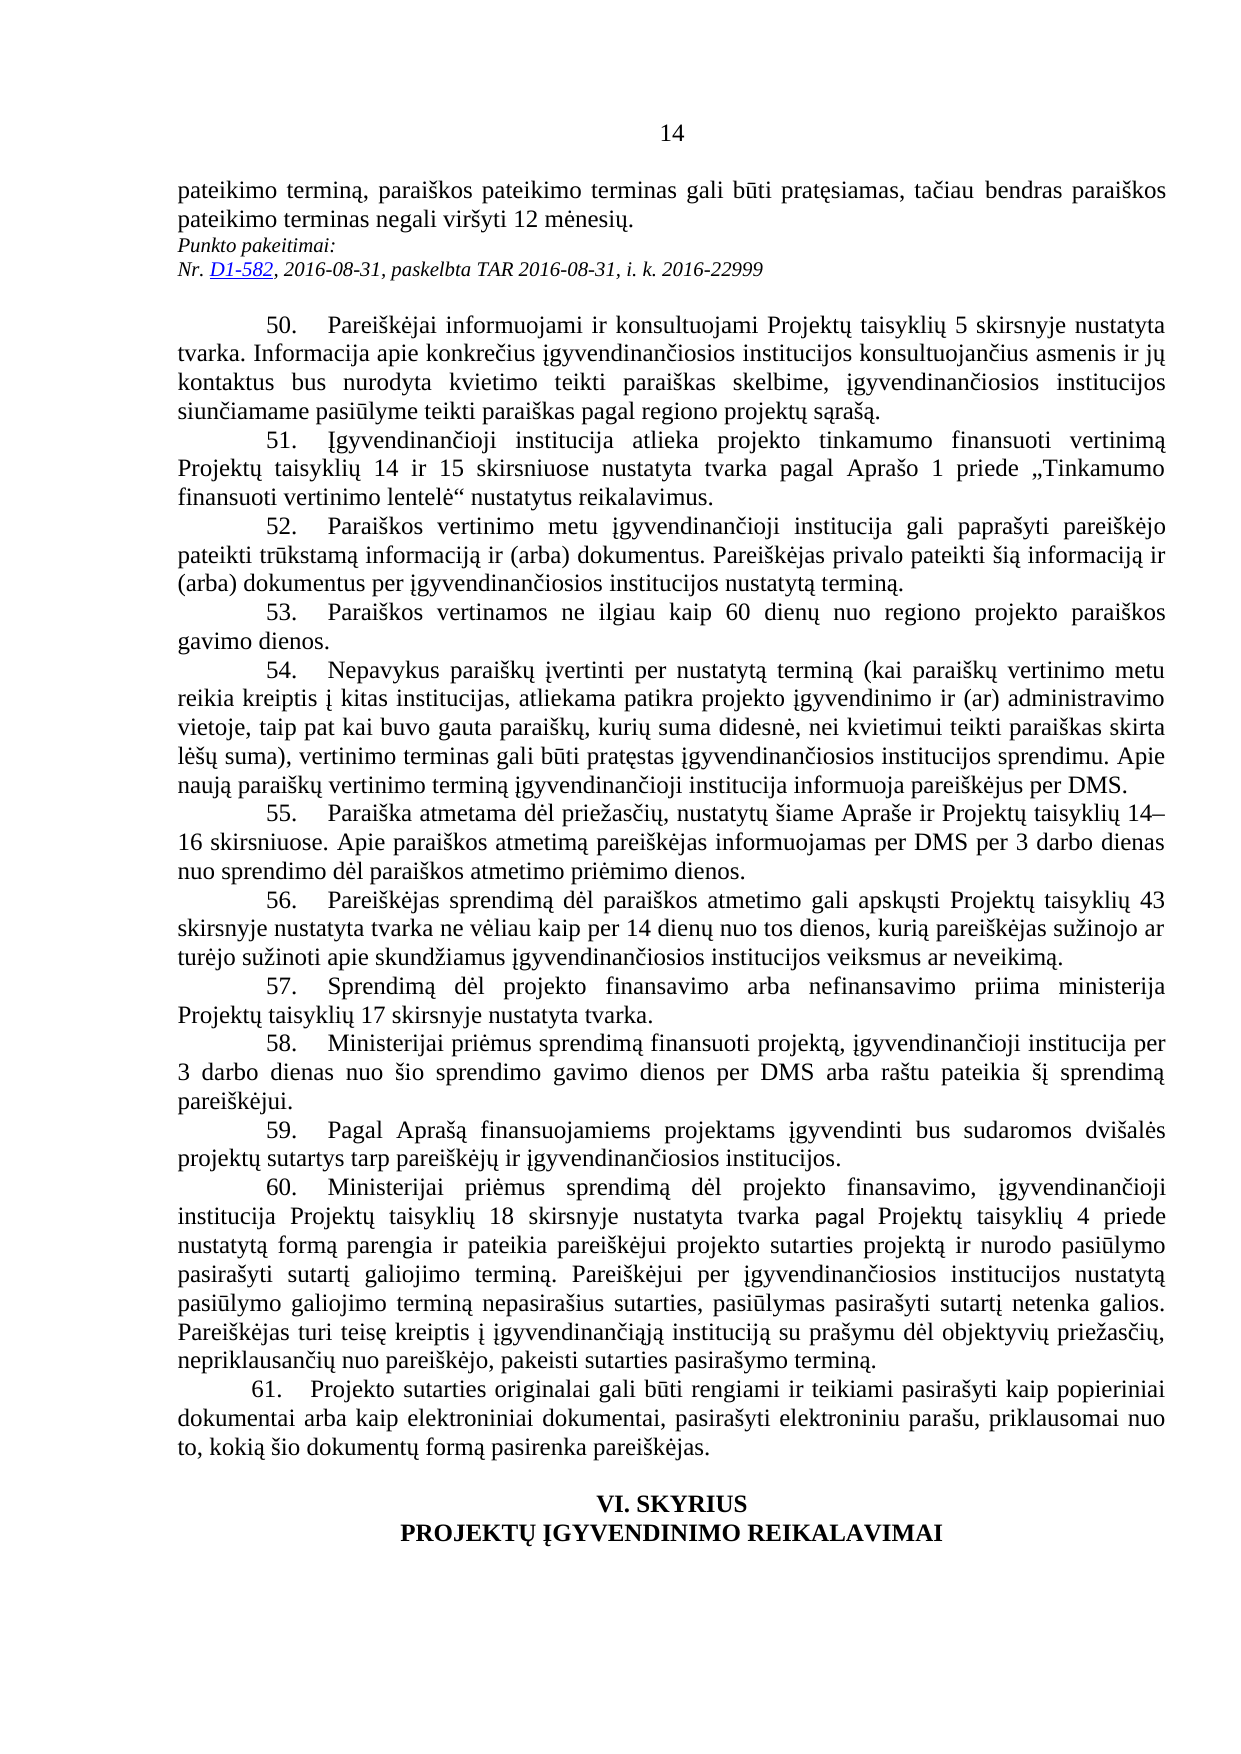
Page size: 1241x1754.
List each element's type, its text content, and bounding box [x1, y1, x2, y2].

text 58. Ministerijai priėmus sprendimą finansuoti projektą, įgyvendinančioji institucija per 3 darbo dienas nuo šio sprendimo gavimo dienos per DMS arba raštu pateikia šį sprendimą pareiškėjui. [177, 1028, 1166, 1115]
text VI. SKYRIUS [177, 1489, 1166, 1518]
text 57. Sprendimą dėl projekto finansavimo arba nefinansavimo priima ministerija Projektų taisyklių 17 skirsnyje nustatyta tvarka. [177, 971, 1166, 1028]
text 61. Projekto sutarties originalai gali būti rengiami ir teikiami pasirašyti kaip popieriniai dokumentai arba kaip elektroniniai dokumentai, pasirašyti elektroniniu parašu, priklausomai nuo to, kokią šio dokumentų formą pasirenka pareiškėjas. [177, 1374, 1166, 1460]
text 60. Ministerijai priėmus sprendimą dėl projekto finansavimo, įgyvendinančioji institucija Projektų taisyklių 18 skirsnyje nustatyta tvarka pagal Projektų taisyklių 4 priede nustatytą formą parengia ir pateikia pareiškėjui projekto sutarties projektą ir nurodo pasiūlymo pasirašyti sutartį galiojimo terminą. Pareiškėjui per įgyvendinančiosios institucijos nustatytą pasiūlymo galiojimo terminą nepasirašius sutarties, pasiūlymas pasirašyti sutartį netenka galios. Pareiškėjas turi teisę kreiptis į įgyvendinančiąją instituciją su prašymu dėl objektyvių priežasčių, nepriklausančių nuo pareiškėjo, pakeisti sutarties pasirašymo terminą. [177, 1172, 1166, 1374]
text 56. Pareiškėjas sprendimą dėl paraiškos atmetimo gali apskųsti Projektų taisyklių 43 skirsnyje nustatyta tvarka ne vėliau kaip per 14 dienų nuo tos dienos, kurią pareiškėjas sužinojo ar turėjo sužinoti apie skundžiamus įgyvendinančiosios institucijos veiksmus ar neveikimą. [177, 885, 1166, 971]
text 51. Įgyvendinančioji institucija atlieka projekto tinkamumo finansuoti vertinimą Projektų taisyklių 14 ir 15 skirsniuose nustatyta tvarka pagal Aprašo 1 priede „Tinkamumo finansuoti vertinimo lentelė“ nustatytus reikalavimus. [177, 425, 1166, 511]
text 52. Paraiškos vertinimo metu įgyvendinančioji institucija gali paprašyti pareiškėjo pateikti trūkstamą informaciją ir (arba) dokumentus. Pareiškėjas privalo pateikti šią informaciją ir (arba) dokumentus per įgyvendinančiosios institucijos nustatytą terminą. [177, 511, 1166, 597]
text 53. Paraiškos vertinamos ne ilgiau kaip 60 dienų nuo regiono projekto paraiškos gavimo dienos. [177, 597, 1166, 655]
text Punkto pakeitimai: [177, 233, 1166, 257]
text 50. Pareiškėjai informuojami ir konsultuojami Projektų taisyklių 5 skirsnyje nustatyta tvarka. Informacija apie konkrečius įgyvendinančiosios institucijos konsultuojančius asmenis ir jų kontaktus bus nurodyta kvietimo teikti paraiškas skelbime, įgyvendinančiosios institucijos siunčiamame pasiūlyme teikti paraiškas pagal regiono projektų sąrašą. [177, 310, 1166, 425]
text Nr. D1-582, 2016-08-31, paskelbta TAR 2016-08-31, i. k. 2016-22999 [177, 257, 1166, 281]
text 55. Paraiška atmetama dėl priežasčių, nustatytų šiame Apraše ir Projektų taisyklių 14–16 skirsniuose. Apie paraiškos atmetimą pareiškėjas informuojamas per DMS per 3 darbo dienas nuo sprendimo dėl paraiškos atmetimo priėmimo dienos. [177, 798, 1166, 885]
text PROJEKTŲ ĮGYVENDINIMO REIKALAVIMAI [177, 1518, 1166, 1547]
text pateikimo terminą, paraiškos pateikimo terminas gali būti pratęsiamas, tačiau bendras paraiškos pateikimo terminas negali viršyti 12 mėnesių. [177, 175, 1166, 233]
text 59. Pagal Aprašą finansuojamiems projektams įgyvendinti bus sudaromos dvišalės projektų sutartys tarp pareiškėjų ir įgyvendinančiosios institucijos. [177, 1115, 1166, 1172]
text 54. Nepavykus paraiškų įvertinti per nustatytą terminą (kai paraiškų vertinimo metu reikia kreiptis į kitas institucijas, atliekama patikra projekto įgyvendinimo ir (ar) administravimo vietoje, taip pat kai buvo gauta paraiškų, kurių suma didesnė, nei kvietimui teikti paraiškas skirta lėšų suma), vertinimo terminas gali būti pratęstas įgyvendinančiosios institucijos sprendimu. Apie naują paraiškų vertinimo terminą įgyvendinančioji institucija informuoja pareiškėjus per DMS. [177, 655, 1166, 798]
